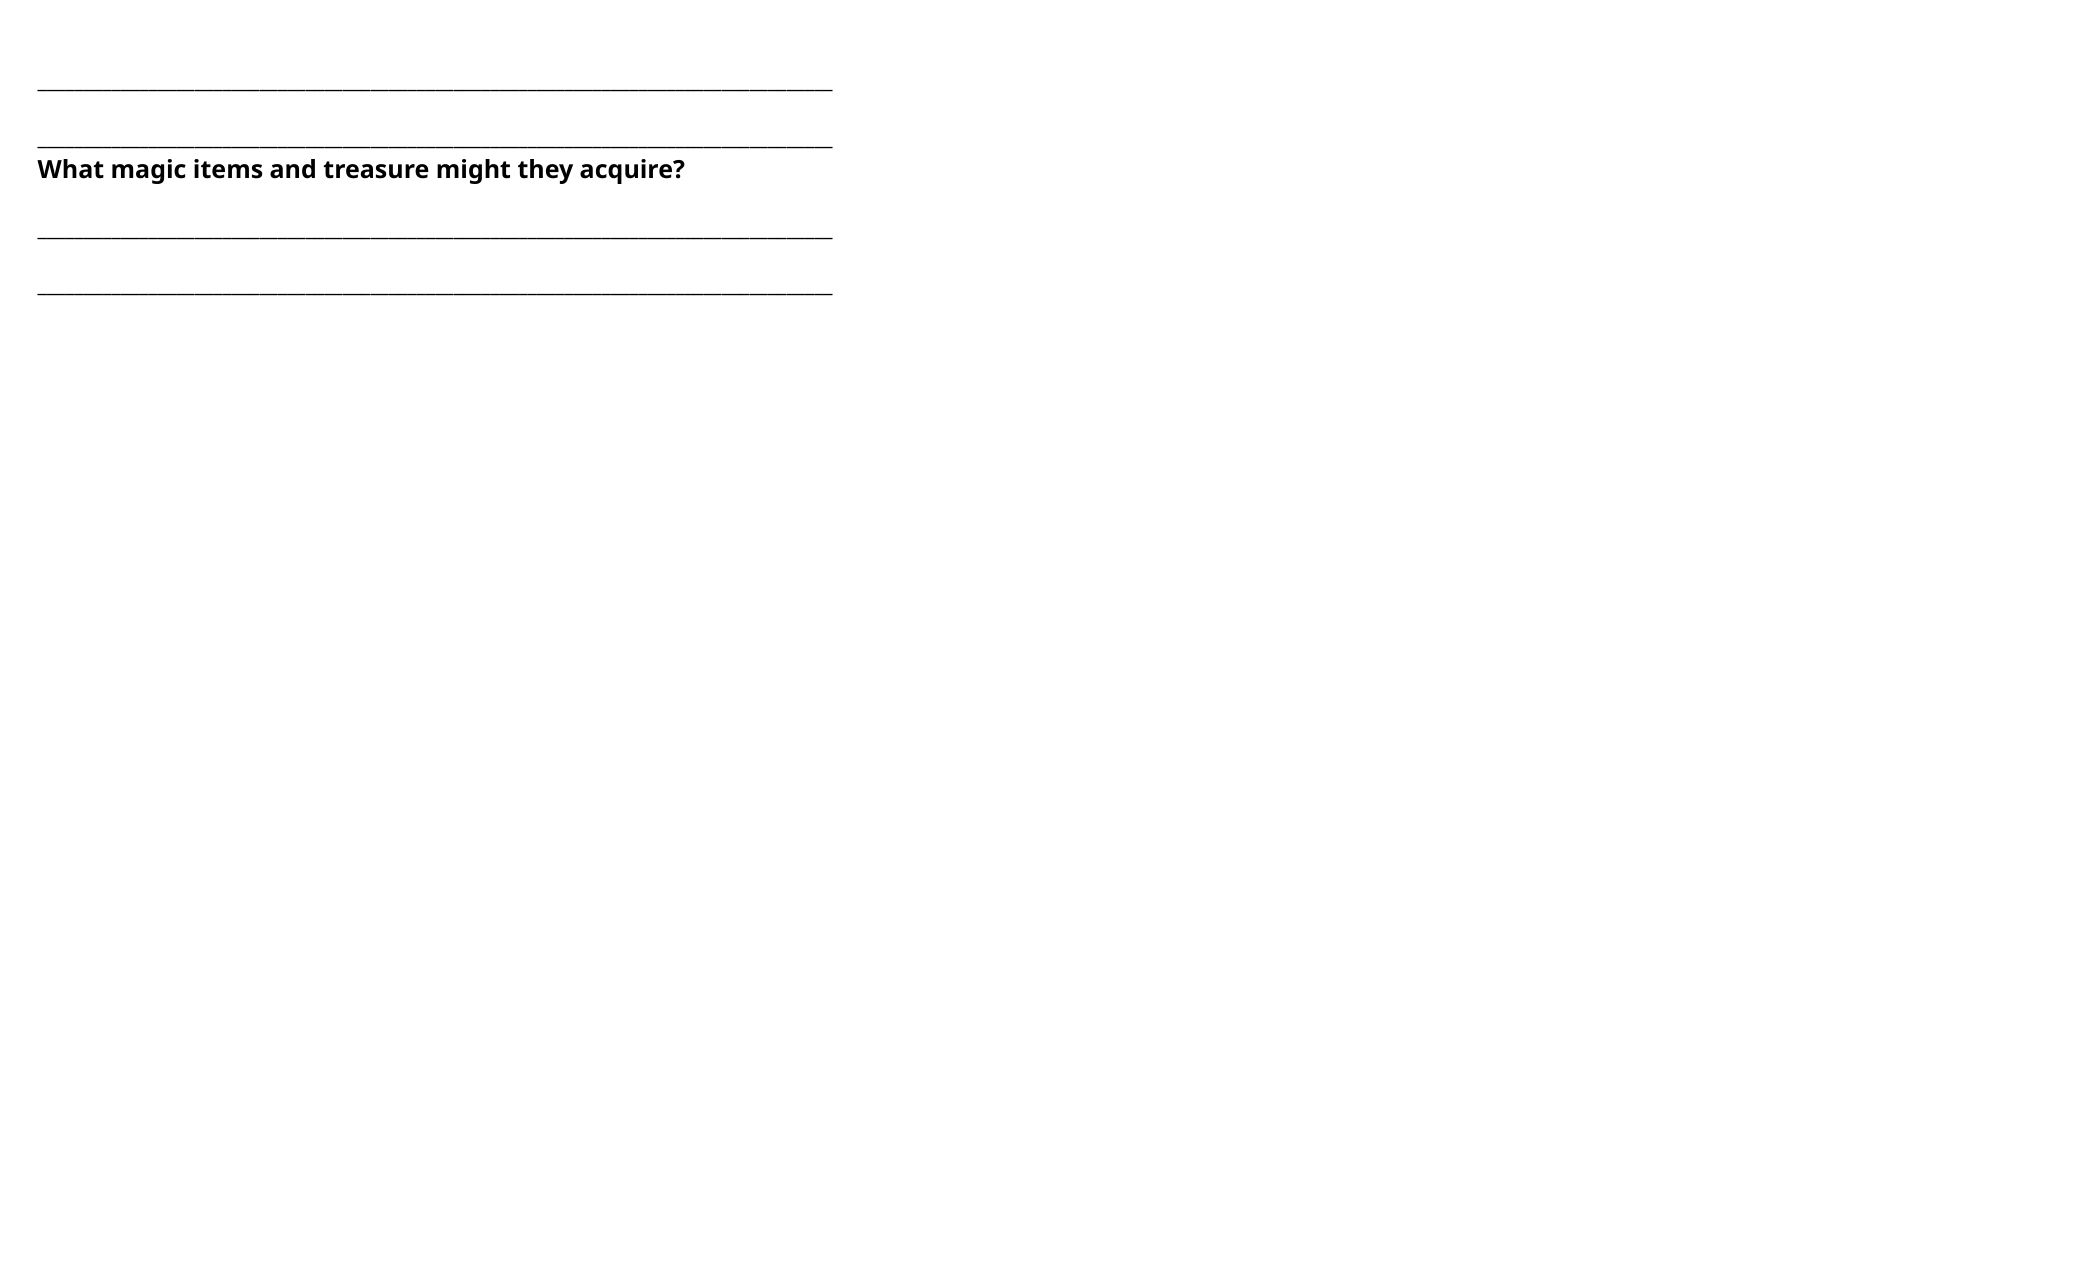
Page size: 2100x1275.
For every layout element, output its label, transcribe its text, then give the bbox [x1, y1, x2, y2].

text ______________________________________________________________________________________ [37, 123, 946, 151]
text ______________________________________________________________________________________ [37, 214, 946, 242]
text ______________________________________________________________________________________ [37, 66, 946, 94]
text ______________________________________________________________________________________ [37, 271, 946, 299]
text What magic items and treasure might they acquire? [37, 151, 946, 185]
